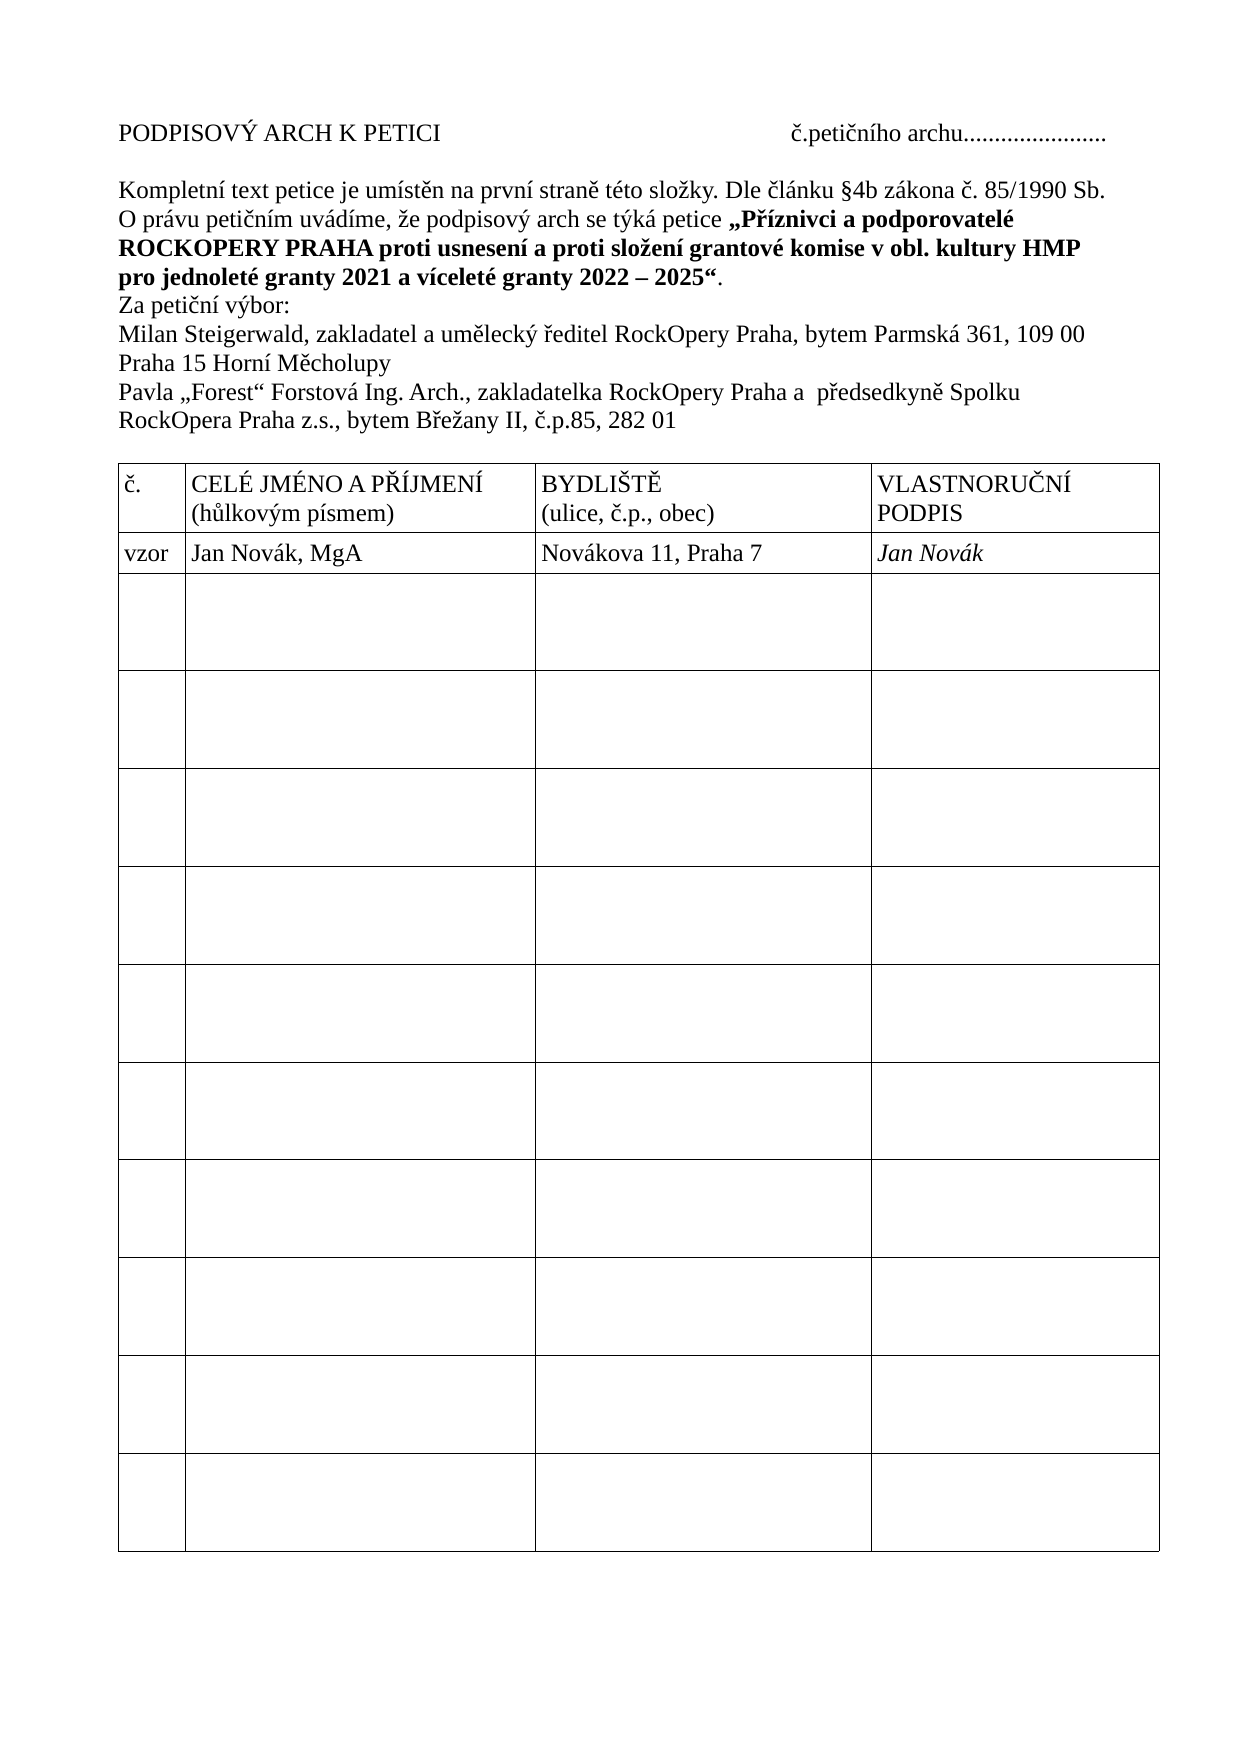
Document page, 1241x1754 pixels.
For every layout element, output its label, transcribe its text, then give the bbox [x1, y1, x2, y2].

table_cell [536, 769, 871, 866]
table_cell [536, 965, 871, 1062]
text Pavla „Forest“ Forstová Ing. Arch., zakladatelka RockOpery Praha a předsedkyně Spolku RockOpera Praha z.s., bytem Břežany II, č.p.85, 282 01 [118, 377, 1122, 434]
text PODPISOVÝ ARCH K PETICI č.petičního archu....................... [118, 118, 1122, 147]
table_cell [872, 965, 1159, 1062]
table_cell Jan Novák, MgA [186, 533, 535, 572]
table_cell [872, 769, 1159, 866]
table_cell [119, 1258, 185, 1355]
table_cell [119, 671, 185, 768]
table_header CELÉ JMÉNO A PŘÍJMENÍ (hůlkovým písmem) [186, 464, 535, 532]
table_cell [536, 574, 871, 670]
table_cell Novákova 11, Praha 7 [536, 533, 871, 572]
table_cell [536, 867, 871, 964]
table_cell [872, 1258, 1159, 1355]
table_cell [119, 574, 185, 670]
table_cell [536, 1258, 871, 1355]
table_cell [872, 1063, 1159, 1159]
table_header BYDLIŠTĚ (ulice, č.p., obec) [536, 464, 871, 532]
table_cell [872, 1356, 1159, 1453]
table_cell [872, 1454, 1159, 1551]
table_cell [186, 769, 535, 866]
table_cell [186, 1454, 535, 1551]
table_cell [536, 1160, 871, 1257]
table_cell [536, 671, 871, 768]
table_cell [872, 574, 1159, 670]
table_cell [536, 1454, 871, 1551]
table_cell [119, 1160, 185, 1257]
table_cell [872, 671, 1159, 768]
table_cell Jan Novák [872, 533, 1159, 572]
table_cell [186, 965, 535, 1062]
table_cell [119, 1063, 185, 1159]
table_cell [119, 1454, 185, 1551]
table_cell [119, 867, 185, 964]
table_cell [186, 671, 535, 768]
table_cell [186, 574, 535, 670]
table_cell [186, 1356, 535, 1453]
table_cell [872, 1160, 1159, 1257]
table_cell [536, 1356, 871, 1453]
text Milan Steigerwald, zakladatel a umělecký ředitel RockOpery Praha, bytem Parmská 361, 109 00 Praha 15 Horní Měcholupy [118, 319, 1122, 377]
table_cell vzor [119, 533, 185, 572]
table_cell [872, 867, 1159, 964]
table_header č. [119, 464, 185, 532]
table_cell [119, 1356, 185, 1453]
table_cell [536, 1063, 871, 1159]
text Kompletní text petice je umístěn na první straně této složky. Dle článku §4b zákona č. 85/1990 Sb. O právu petičním uvádíme, že podpisový arch se týká petice „Příznivci a podporovatelé ROCKOPERY PRAHA proti usnesení a proti složení grantové komise v obl. kultury HMP pro jednoleté granty 2021 a víceleté granty 2022 – 2025“. [118, 176, 1122, 291]
table_cell [186, 1160, 535, 1257]
table_cell [186, 1258, 535, 1355]
table_cell [186, 867, 535, 964]
text Za petiční výbor: [118, 291, 1122, 319]
table_header VLASTNORUČNÍ PODPIS [872, 464, 1159, 532]
table_cell [186, 1063, 535, 1159]
table_cell [119, 965, 185, 1062]
table_cell [119, 769, 185, 866]
